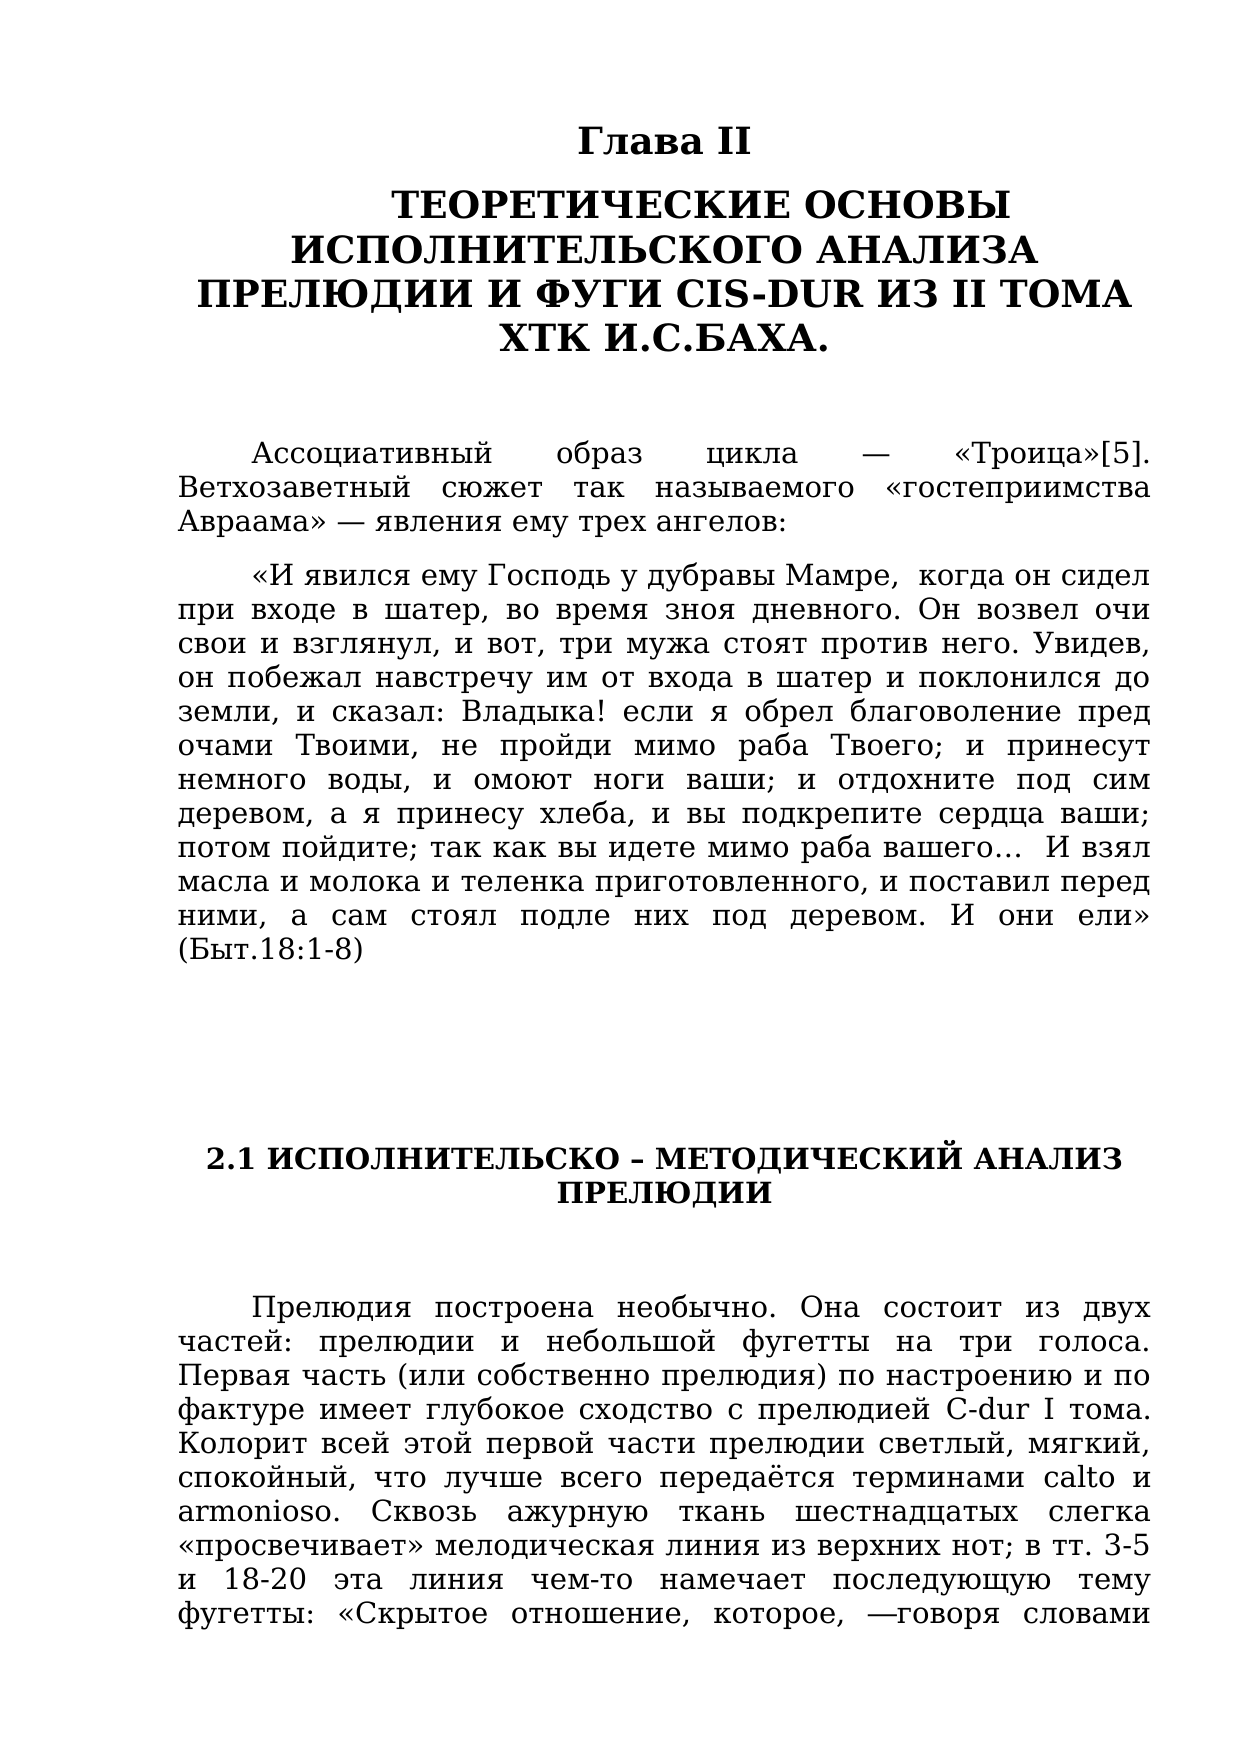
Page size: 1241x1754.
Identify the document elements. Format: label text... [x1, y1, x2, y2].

text 2.1 ИСПОЛНИТЕЛЬСКО – МЕТОДИЧЕСКИЙ АНАЛИЗ ПРЕЛЮДИИ [177, 1142, 1152, 1210]
text «И явился ему Господь у дубравы Мамре, когда он сидел при входе в шатер, во время зноя дневного. Он возвел очи свои и взглянул, и вот, три мужа стоят против него. Увидев, он побежал навстречу им от входа в шатер и поклонился до земли, и сказал: Владыка! если я обрел благоволение пред очами Твоими, не пройди мимо раба Твоего; и принесут немного воды, и омоют ноги ваши; и отдохните под сим деревом, а я принесу хлеба, и вы подкрепите сердца ваши; потом пойдите; так как вы идете мимо раба вашего… И взял масла и молока и теленка приготовленного, и поставил перед ними, а сам стоял подле них под деревом. И они ели» (Быт.18:1-8) [177, 559, 1152, 966]
text Прелюдия построена необычно. Она состоит из двух частей: прелюдии и небольшой фугетты на три голоса. Первая часть (или собственно прелюдия) по настроению и по фактуре имеет глубокое сходство с прелюдией C-dur I тома. Колорит всей этой первой части прелюдии светлый, мягкий, спокойный, что лучше всего передаётся терминами calto и armonioso. Сквозь ажурную ткань шестнадцатых слегка «просвечивает» мелодическая линия из верхних нот; в тт. 3-5 и 18-20 эта линия чем-то намечает последующую тему фугетты: «Скрытое отношение, которое, ―говоря словами [177, 1291, 1152, 1630]
text ТЕОРЕТИЧЕСКИЕ ОСНОВЫ ИСПОЛНИТЕЛЬСКОГО АНАЛИЗА ПРЕЛЮДИИ И ФУГИ CIS-DUR ИЗ II ТОМА ХТК И.С.БАХА. [177, 184, 1152, 360]
text Глава II [177, 119, 1152, 163]
text Ассоциативный образ цикла — «Троица»[5]. Ветхозаветный сюжет так называемого «гостеприимства Авраама» — явления ему трех ангелов: [177, 436, 1152, 538]
